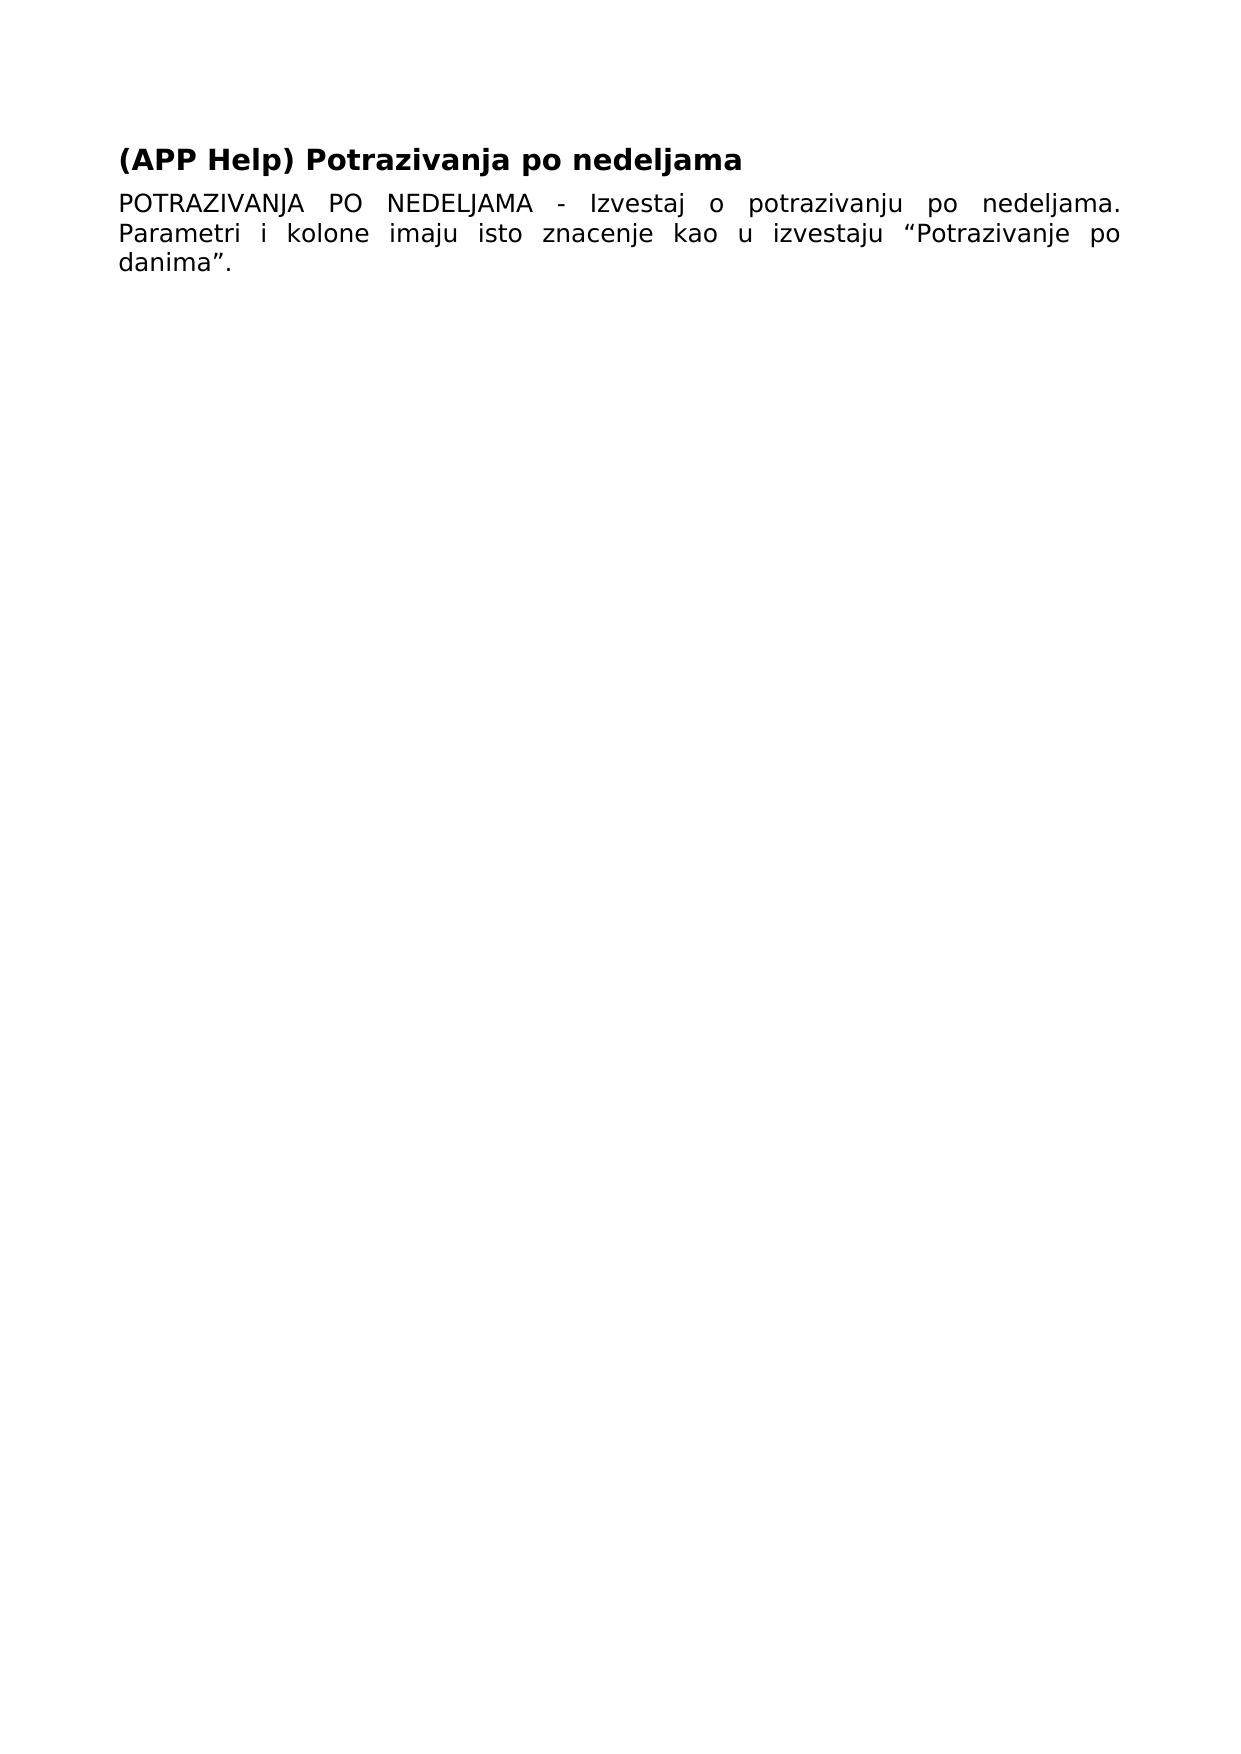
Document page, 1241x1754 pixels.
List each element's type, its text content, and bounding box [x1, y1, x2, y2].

text POTRAZIVANJA PO NEDELJAMA - Izvestaj o potrazivanju po nedeljama. Parametri i kolone imaju isto znacenje kao u izvestaju “Potrazivanje po danima”. [118, 189, 1122, 277]
subtitle (APP Help) Potrazivanja po nedeljama [118, 143, 1122, 177]
